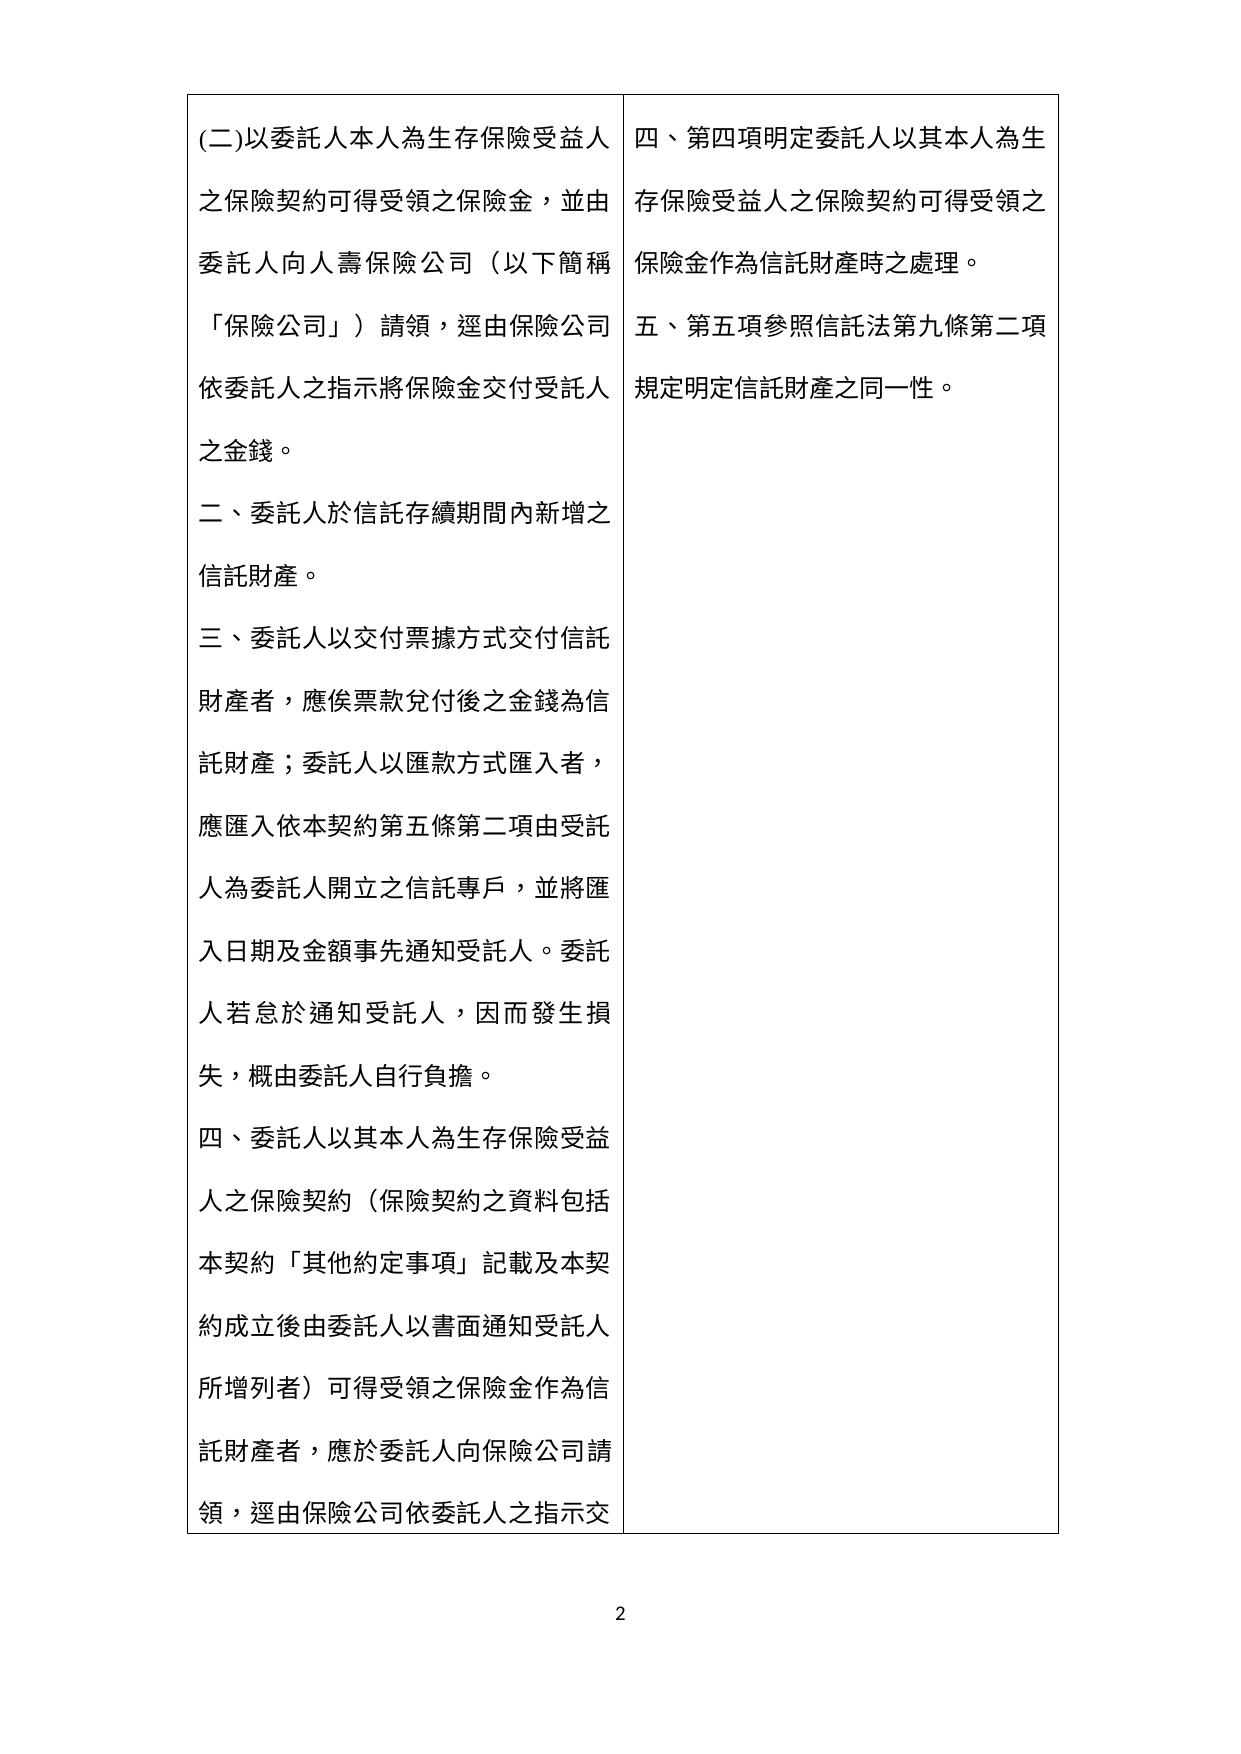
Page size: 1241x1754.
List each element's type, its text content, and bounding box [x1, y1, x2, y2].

table_cell (二)以委託人本人為生存保險受益人之保險契約可得受領之保險金，並由委託人向人壽保險公司（以下簡稱「保險公司」）請領，逕由保險公司依委託人之指示將保險金交付受託人之金錢。 二、委託人於信託存續期間內新增之信託財產。 三、委託人以交付票據方式交付信託財產者，應俟票款兌付後之金錢為信託財產；委託人以匯款方式匯入者，應匯入依本契約第五條第二項由受託人為委託人開立之信託專戶，並將匯入日期及金額事先通知受託人。委託人若怠於通知受託人，因而發生損失，概由委託人自行負擔。 四、委託人以其本人為生存保險受益人之保險契約（保險契約之資料包括本契約「其他約定事項」記載及本契約成立後由委託人以書面通知受託人所增列者）可得受領之保險金作為信託財產者，應於委託人向保險公司請領，逕由保險公司依委託人之指示交 [188, 95, 623, 1533]
table_cell 四、第四項明定委託人以其本人為生存保險受益人之保險契約可得受領之保險金作為信託財產時之處理。 五、第五項參照信託法第九條第二項規定明定信託財產之同一性。 [624, 95, 1058, 1533]
